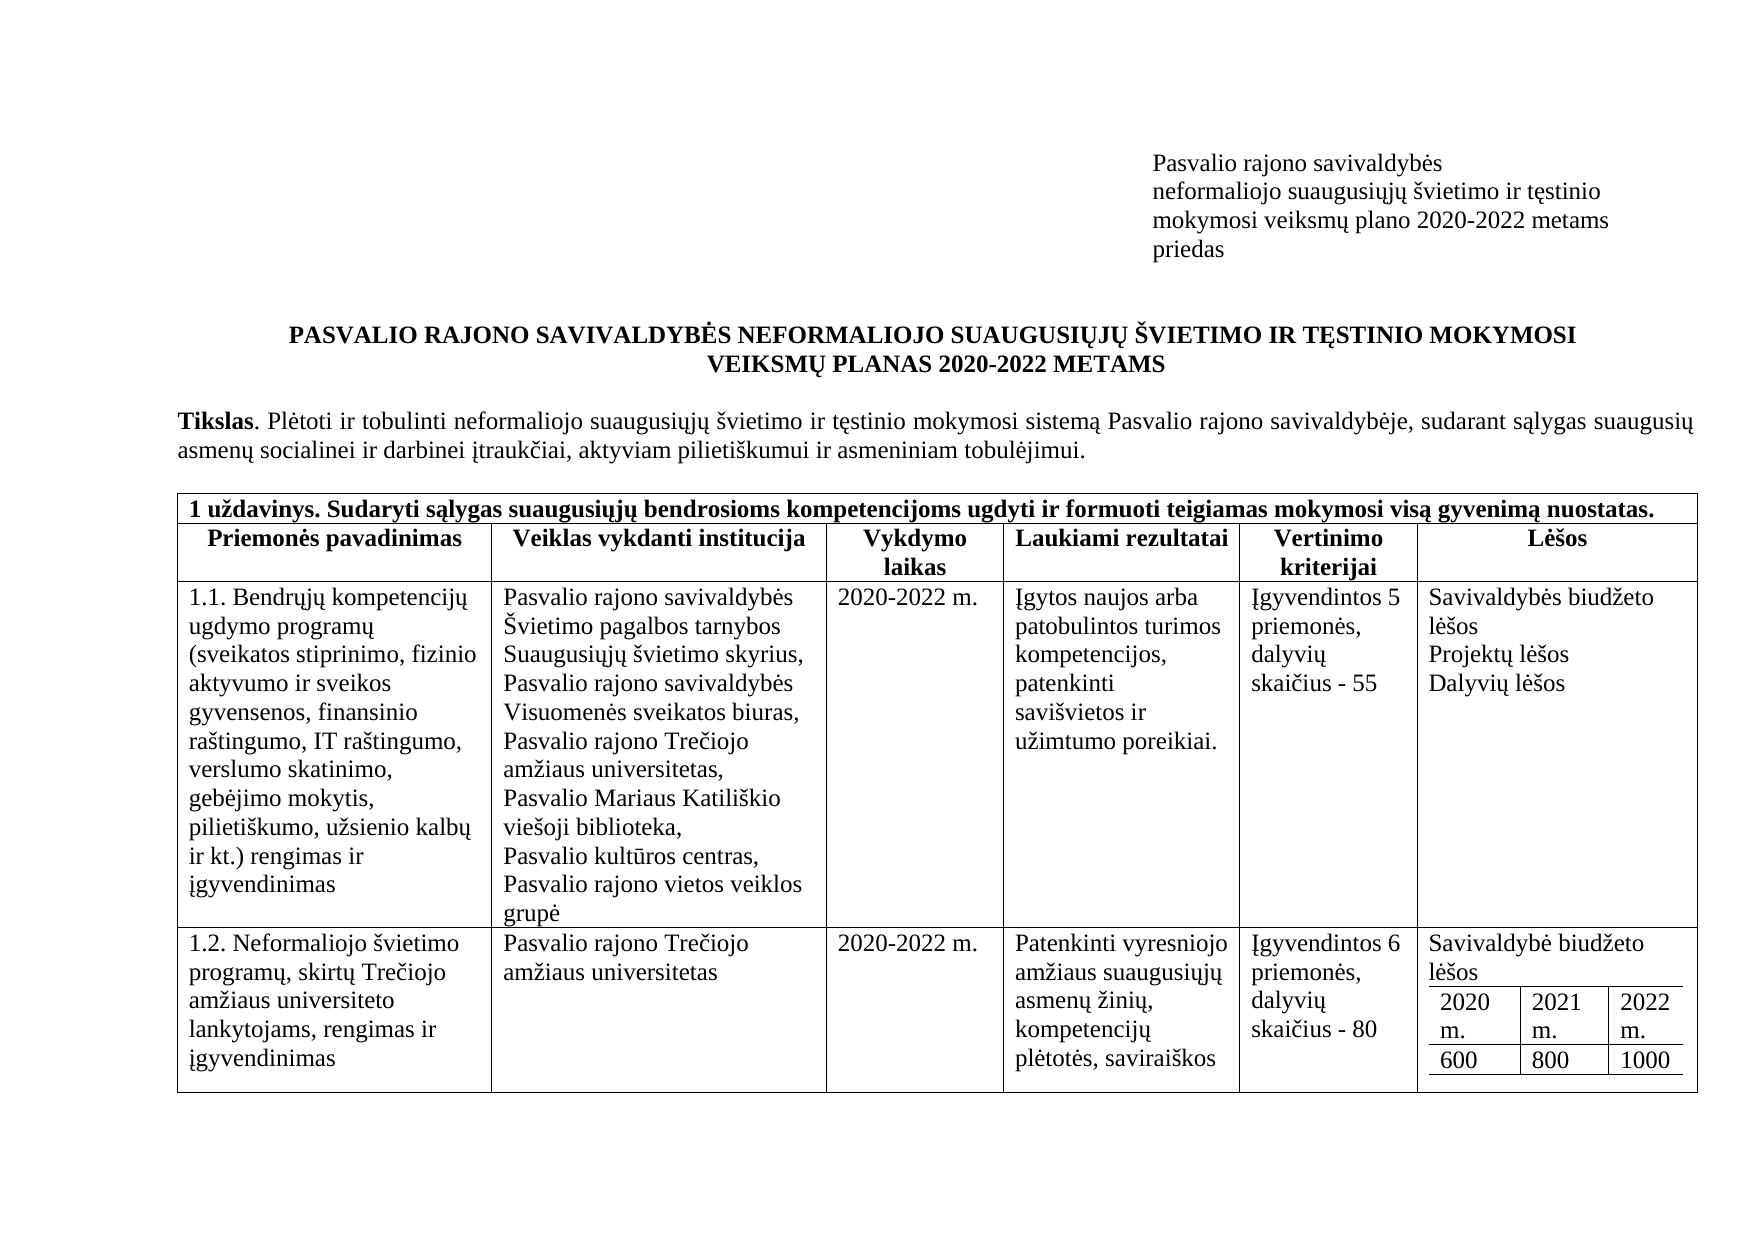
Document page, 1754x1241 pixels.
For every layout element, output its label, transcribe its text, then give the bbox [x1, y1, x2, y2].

table_cell Pasvalio rajono savivaldybės Švietimo pagalbos tarnybos Suaugusiųjų švietimo skyrius, Pasvalio rajono savivaldybės Visuomenės sveikatos biuras, Pasvalio rajono Trečiojo amžiaus universitetas, Pasvalio Mariaus Katiliškio viešoji biblioteka, Pasvalio kultūros centras, Pasvalio rajono vietos veiklos grupė [492, 582, 826, 927]
text Pasvalio rajono savivaldybės [1152, 148, 1695, 176]
table_cell Įgytos naujos arba patobulintos turimos kompetencijos, patenkinti savišvietos ir užimtumo poreikiai. [1004, 582, 1239, 927]
table_cell Laukiami rezultatai [1004, 524, 1239, 581]
table_cell Veiklas vykdanti institucija [492, 524, 826, 581]
text Tikslas. Plėtoti ir tobulinti neformaliojo suaugusiųjų švietimo ir tęstinio mokymosi sistemą Pasvalio rajono savivaldybėje, sudarant sąlygas suaugusių asmenų socialinei ir darbinei įtraukčiai, aktyviam pilietiškumui ir asmeniniam tobulėjimui. [177, 406, 1695, 464]
table_cell Patenkinti vyresniojo amžiaus suaugusiųjų asmenų žinių, kompetencijų plėtotės, saviraiškos [1004, 928, 1239, 1092]
table_cell 800 [1521, 1045, 1608, 1074]
table_header 2021 m. [1521, 987, 1608, 1044]
table_cell Lėšos [1418, 524, 1697, 581]
table_cell Savivaldybės biudžeto lėšos Projektų lėšos Dalyvių lėšos [1418, 582, 1697, 927]
text PASVALIO RAJONO SAVIVALDYBĖS NEFORMALIOJO SUAUGUSIŲJŲ ŠVIETIMO IR TĘSTINIO MOKYMOSI [177, 320, 1695, 349]
text priedas [1152, 234, 1695, 263]
table_cell 1.1. Bendrųjų kompetencijų ugdymo programų (sveikatos stiprinimo, fizinio aktyvumo ir sveikos gyvensenos, finansinio raštingumo, IT raštingumo, verslumo skatinimo, gebėjimo mokytis, pilietiškumo, užsienio kalbų ir kt.) rengimas ir įgyvendinimas [178, 582, 491, 927]
table_cell Pasvalio rajono Trečiojo amžiaus universitetas [492, 928, 826, 1092]
text VEIKSMŲ PLANAS 2020-2022 METAMS [177, 349, 1695, 378]
text neformaliojo suaugusiųjų švietimo ir tęstinio [1152, 176, 1695, 205]
table_header 2022 m. [1609, 987, 1683, 1044]
table_cell Vertinimo kriterijai [1240, 524, 1417, 581]
text mokymosi veiksmų plano 2020-2022 metams [1152, 205, 1695, 234]
table_header 1 uždavinys. Sudaryti sąlygas suaugusiųjų bendrosioms kompetencijoms ugdyti ir formuoti teigiamas mokymosi visą gyvenimą nuostatas. [178, 494, 1697, 522]
table_cell 1.2. Neformaliojo švietimo programų, skirtų Trečiojo amžiaus universiteto lankytojams, rengimas ir įgyvendinimas [178, 928, 491, 1092]
table_cell Savivaldybė biudžeto lėšos [1418, 928, 1697, 1092]
table_cell Įgyvendintos 5 priemonės, dalyvių skaičius - 55 [1240, 582, 1417, 927]
table_cell Įgyvendintos 6 priemonės, dalyvių skaičius - 80 [1240, 928, 1417, 1092]
table_cell Priemonės pavadinimas [178, 524, 491, 581]
table_cell Vykdymo laikas [827, 524, 1003, 581]
table_cell 2020-2022 m. [827, 582, 1003, 927]
table_header 2020 m. [1429, 987, 1520, 1044]
table_cell 1000 [1609, 1045, 1683, 1074]
table_cell 2020-2022 m. [827, 928, 1003, 1092]
table_cell 600 [1429, 1045, 1520, 1074]
